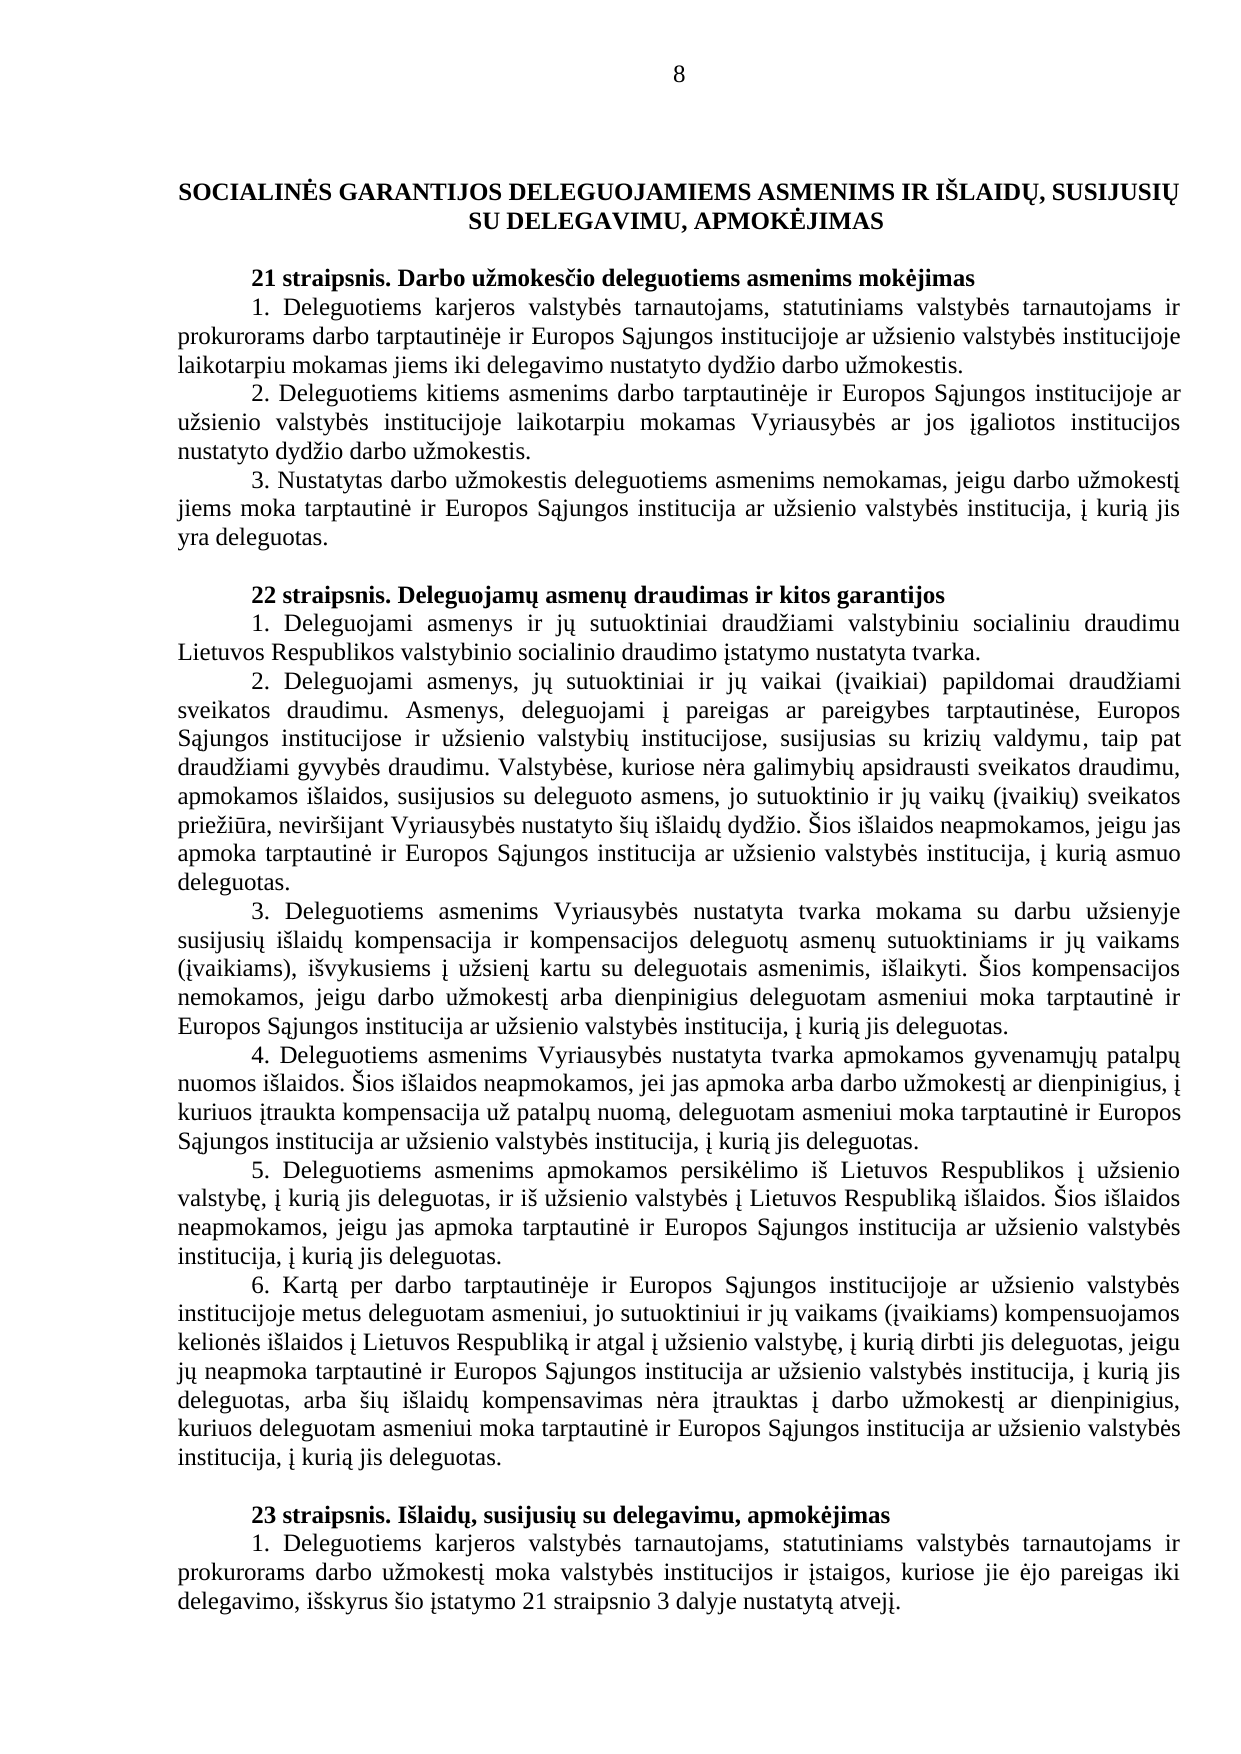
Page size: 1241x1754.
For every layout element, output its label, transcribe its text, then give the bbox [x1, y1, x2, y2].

text 1. Deleguotiems karjeros valstybės tarnautojams, statutiniams valstybės tarnautojams ir prokurorams darbo užmokestį moka valstybės institucijos ir įstaigos, kuriose jie ėjo pareigas iki delegavimo, išskyrus šio įstatymo 21 straipsnio 3 dalyje nustatytą atvejį. [177, 1528, 1181, 1615]
text SOCIALINĖS GARANTIJOS DELEGUOJAMIEMS ASMENIMS IR IŠLAIDŲ, SUSIJUSIŲ SU DELEGAVIMU, APMOKĖJIMAS [177, 177, 1181, 235]
text 2. Deleguotiems kitiems asmenims darbo tarptautinėje ir Europos Sąjungos institucijoje ar užsienio valstybės institucijoje laikotarpiu mokamas Vyriausybės ar jos įgaliotos institucijos nustatyto dydžio darbo užmokestis. [177, 378, 1181, 465]
text 2. Deleguojami asmenys, jų sutuoktiniai ir jų vaikai (įvaikiai) papildomai draudžiami sveikatos draudimu. Asmenys, deleguojami į pareigas ar pareigybes tarptautinėse, Europos Sąjungos institucijose ir užsienio valstybių institucijose, susijusias su krizių valdymu, taip pat draudžiami gyvybės draudimu. Valstybėse, kuriose nėra galimybių apsidrausti sveikatos draudimu, apmokamos išlaidos, susijusios su deleguoto asmens, jo sutuoktinio ir jų vaikų (įvaikių) sveikatos priežiūra, neviršijant Vyriausybės nustatyto šių išlaidų dydžio. Šios išlaidos neapmokamos, jeigu jas apmoka tarptautinė ir Europos Sąjungos institucija ar užsienio valstybės institucija, į kurią asmuo deleguotas. [177, 666, 1181, 896]
text 6. Kartą per darbo tarptautinėje ir Europos Sąjungos institucijoje ar užsienio valstybės institucijoje metus deleguotam asmeniui, jo sutuoktiniui ir jų vaikams (įvaikiams) kompensuojamos kelionės išlaidos į Lietuvos Respubliką ir atgal į užsienio valstybę, į kurią dirbti jis deleguotas, jeigu jų neapmoka tarptautinė ir Europos Sąjungos institucija ar užsienio valstybės institucija, į kurią jis deleguotas, arba šių išlaidų kompensavimas nėra įtrauktas į darbo užmokestį ar dienpinigius, kuriuos deleguotam asmeniui moka tarptautinė ir Europos Sąjungos institucija ar užsienio valstybės institucija, į kurią jis deleguotas. [177, 1270, 1181, 1471]
text 1. Deleguojami asmenys ir jų sutuoktiniai draudžiami valstybiniu socialiniu draudimu Lietuvos Respublikos valstybinio socialinio draudimo įstatymo nustatyta tvarka. [177, 608, 1181, 666]
text 3. Deleguotiems asmenims Vyriausybės nustatyta tvarka mokama su darbu užsienyje susijusių išlaidų kompensacija ir kompensacijos deleguotų asmenų sutuoktiniams ir jų vaikams (įvaikiams), išvykusiems į užsienį kartu su deleguotais asmenimis, išlaikyti. Šios kompensacijos nemokamos, jeigu darbo užmokestį arba dienpinigius deleguotam asmeniui moka tarptautinė ir Europos Sąjungos institucija ar užsienio valstybės institucija, į kurią jis deleguotas. [177, 896, 1181, 1040]
text 1. Deleguotiems karjeros valstybės tarnautojams, statutiniams valstybės tarnautojams ir prokurorams darbo tarptautinėje ir Europos Sąjungos institucijoje ar užsienio valstybės institucijoje laikotarpiu mokamas jiems iki delegavimo nustatyto dydžio darbo užmokestis. [177, 292, 1181, 378]
text 22 straipsnis. Deleguojamų asmenų draudimas ir kitos garantijos [177, 580, 1181, 608]
text 4. Deleguotiems asmenims Vyriausybės nustatyta tvarka apmokamos gyvenamųjų patalpų nuomos išlaidos. Šios išlaidos neapmokamos, jei jas apmoka arba darbo užmokestį ar dienpinigius, į kuriuos įtraukta kompensacija už patalpų nuomą, deleguotam asmeniui moka tarptautinė ir Europos Sąjungos institucija ar užsienio valstybės institucija, į kurią jis deleguotas. [177, 1040, 1181, 1155]
text 5. Deleguotiems asmenims apmokamos persikėlimo iš Lietuvos Respublikos į užsienio valstybę, į kurią jis deleguotas, ir iš užsienio valstybės į Lietuvos Respubliką išlaidos. Šios išlaidos neapmokamos, jeigu jas apmoka tarptautinė ir Europos Sąjungos institucija ar užsienio valstybės institucija, į kurią jis deleguotas. [177, 1155, 1181, 1270]
text 23 straipsnis. Išlaidų, susijusių su delegavimu, apmokėjimas [177, 1500, 1181, 1528]
text 3. Nustatytas darbo užmokestis deleguotiems asmenims nemokamas, jeigu darbo užmokestį jiems moka tarptautinė ir Europos Sąjungos institucija ar užsienio valstybės institucija, į kurią jis yra deleguotas. [177, 465, 1181, 551]
text 21 straipsnis. Darbo užmokesčio deleguotiems asmenims mokėjimas [177, 263, 1181, 292]
